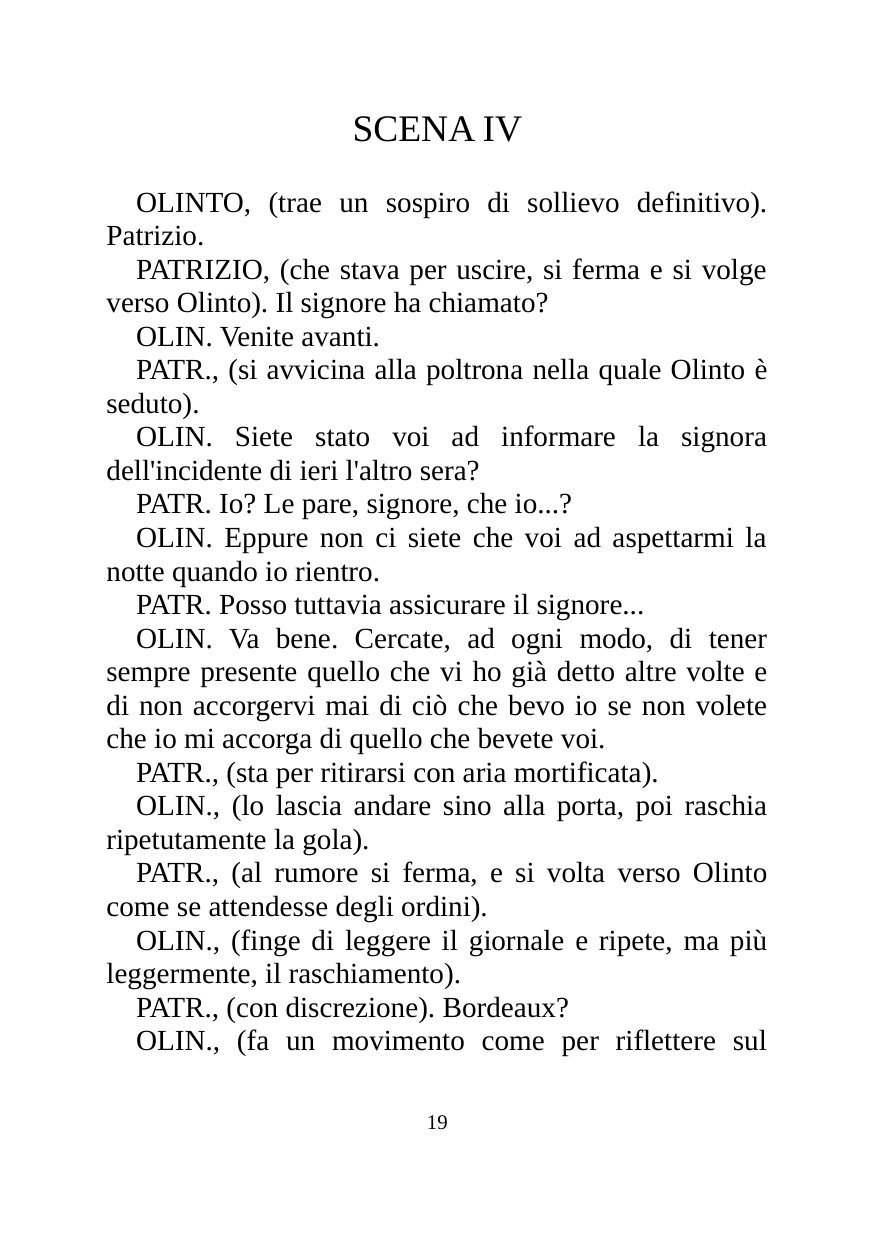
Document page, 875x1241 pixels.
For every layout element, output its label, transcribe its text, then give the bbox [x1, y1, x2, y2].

text PATR., (si avvicina alla poltrona nella quale Olinto è seduto). [106, 352, 768, 419]
text OLINTO, (trae un sospiro di sollievo definitivo). Patrizio. [106, 185, 768, 252]
text OLIN., (finge di leggere il giornale e ripete, ma più leggermente, il raschiamento). [106, 923, 768, 990]
text PATRIZIO, (che stava per uscire, si ferma e si volge verso Olinto). Il signore ha chiamato? [106, 252, 768, 319]
text PATR. Posso tuttavia assicurare il signore... [106, 587, 768, 621]
subtitle SCENA IV [106, 106, 768, 149]
text PATR. Io? Le pare, signore, che io...? [106, 487, 768, 520]
text OLIN. Siete stato voi ad informare la signora dell'incidente di ieri l'altro sera? [106, 419, 768, 487]
text OLIN. Va bene. Cercate, ad ogni modo, di tener sempre presente quello che vi ho già detto altre volte e di non accorgervi mai di ciò che bevo io se non volete che io mi accorga di quello che bevete voi. [106, 621, 768, 755]
text OLIN., (lo lascia andare sino alla porta, poi raschia ripetutamente la gola). [106, 788, 768, 856]
text OLIN., (fa un movimento come per riflettere sul [106, 1023, 768, 1057]
text OLIN. Venite avanti. [106, 319, 768, 352]
text OLIN. Eppure non ci siete che voi ad aspettarmi la notte quando io rientro. [106, 520, 768, 587]
text PATR., (sta per ritirarsi con aria mortificata). [106, 755, 768, 788]
text PATR., (con discrezione). Bordeaux? [106, 990, 768, 1023]
text PATR., (al rumore si ferma, e si volta verso Olinto come se attendesse degli ordini). [106, 856, 768, 923]
